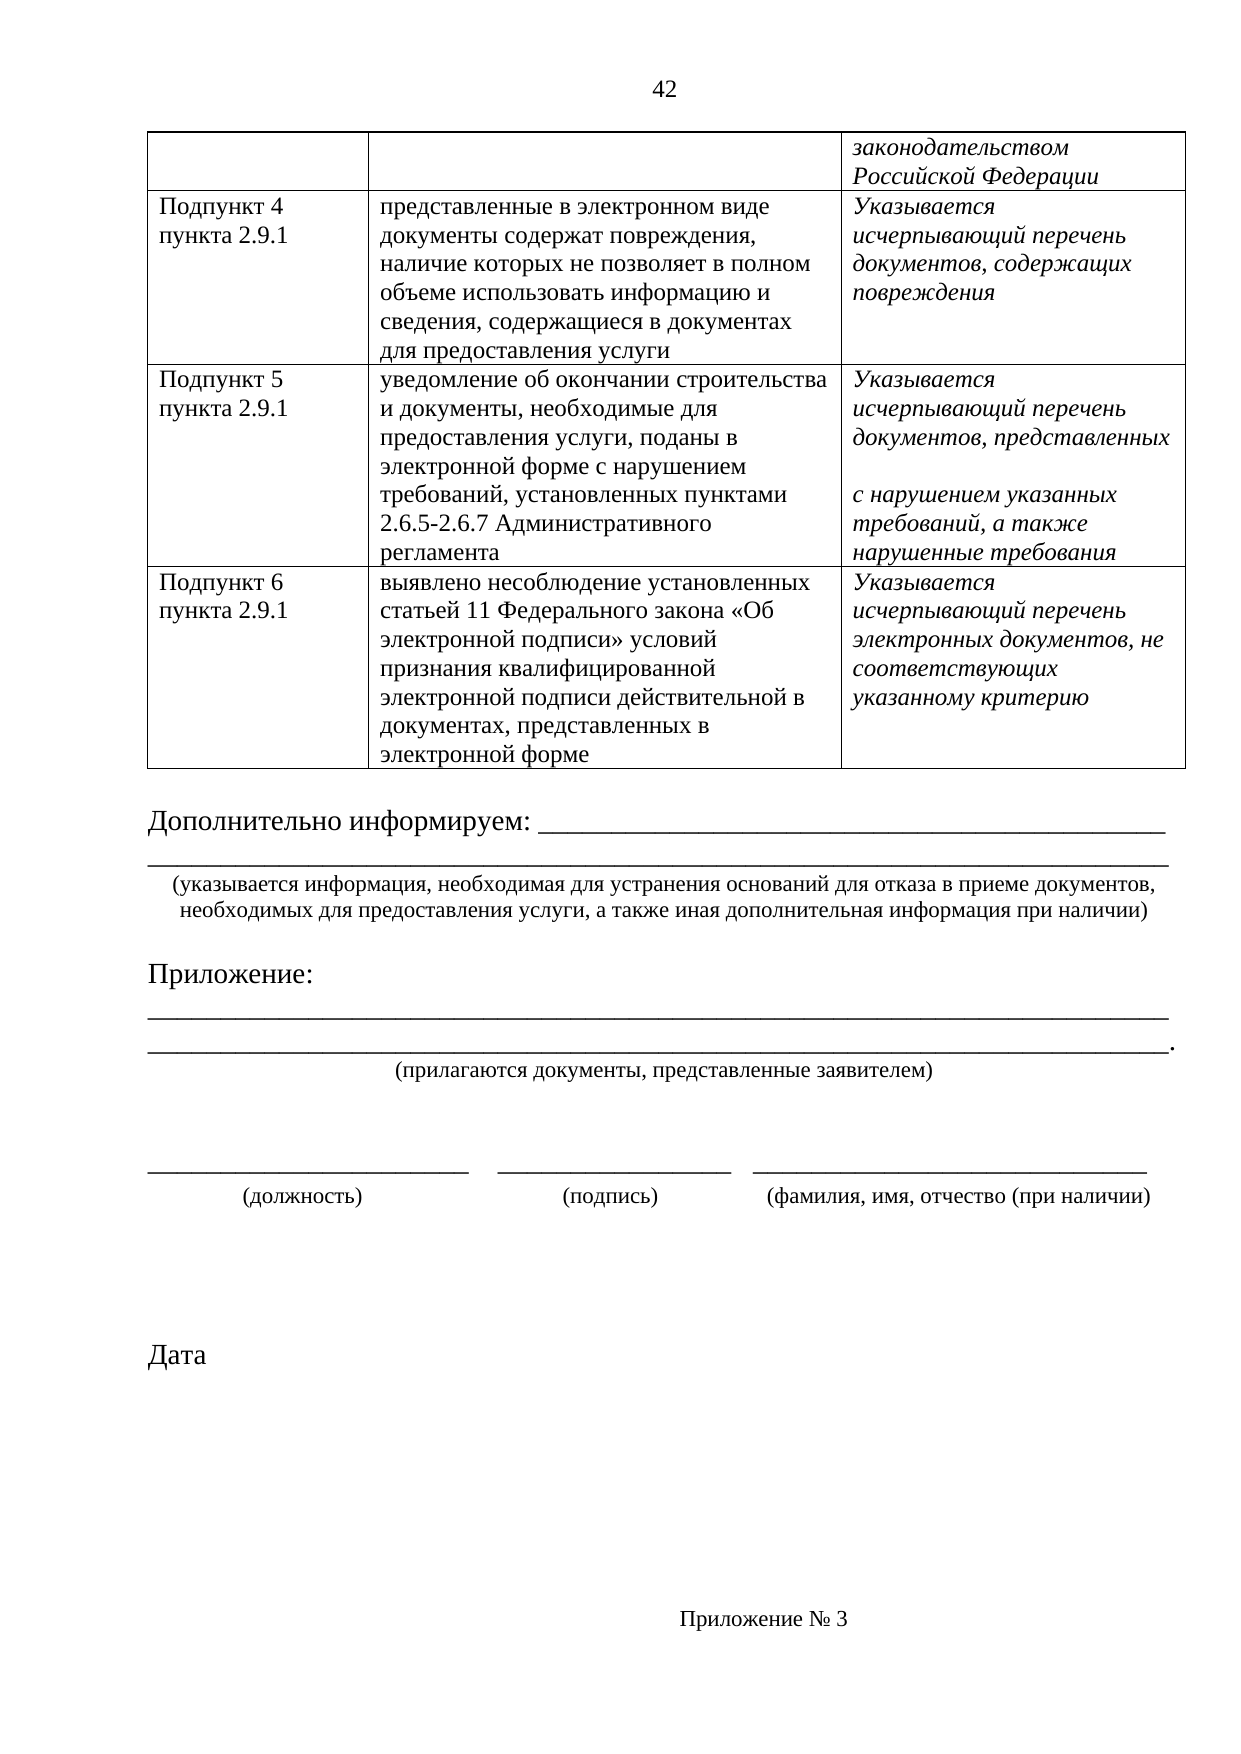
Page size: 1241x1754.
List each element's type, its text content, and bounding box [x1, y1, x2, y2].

table_cell Указывается исчерпывающий перечень документов, представленных с нарушением указанных требований, а также нарушенные требования [842, 365, 1185, 566]
text ______________________________________________________________________ [148, 836, 1181, 870]
table_cell Указывается исчерпывающий перечень документов, содержащих повреждения [842, 191, 1185, 363]
text (прилагаются документы, представленные заявителем) [148, 1057, 1181, 1083]
text Дополнительно информируем: ___________________________________________ [148, 803, 1181, 836]
table_cell выявлено несоблюдение установленных статьей 11 Федерального закона «Об электронной подписи» условий признания квалифицированной электронной подписи действительной в документах, представленных в электронной форме [369, 567, 841, 768]
table_cell [369, 133, 841, 190]
table_cell Подпункт 6 пункта 2.9.1 [148, 567, 368, 768]
table_cell [148, 133, 368, 190]
text (должность) (подпись) (фамилия, имя, отчество (при наличии) [148, 1176, 1181, 1210]
text (указывается информация, необходимая для устранения оснований для отказа в приеме документов, необходимых для предоставления услуги, а также иная дополнительная информация при наличии) [148, 870, 1181, 922]
text Приложение № 3 [679, 1605, 1181, 1632]
text Приложение: ______________________________________________________________________ ______________________________________________________________________. [148, 956, 1181, 1057]
table_cell законодательством Российской Федерации [842, 133, 1185, 190]
table_cell Подпункт 4 пункта 2.9.1 [148, 191, 368, 363]
table_cell представленные в электронном виде документы содержат повреждения, наличие которых не позволяет в полном объеме использовать информацию и сведения, содержащиеся в документах для предоставления услуги [369, 191, 841, 363]
table_cell уведомление об окончании строительства и документы, необходимые для предоставления услуги, поданы в электронной форме с нарушением требований, установленных пунктами 2.6.5-2.6.7 Административного регламента [369, 365, 841, 566]
table_cell Указывается исчерпывающий перечень электронных документов, не соответствующих указанному критерию [842, 567, 1185, 768]
text Дата [148, 1337, 1181, 1370]
table_cell Подпункт 5 пункта 2.9.1 [148, 365, 368, 566]
text ______________________ ________________ ___________________________ [148, 1143, 1181, 1176]
